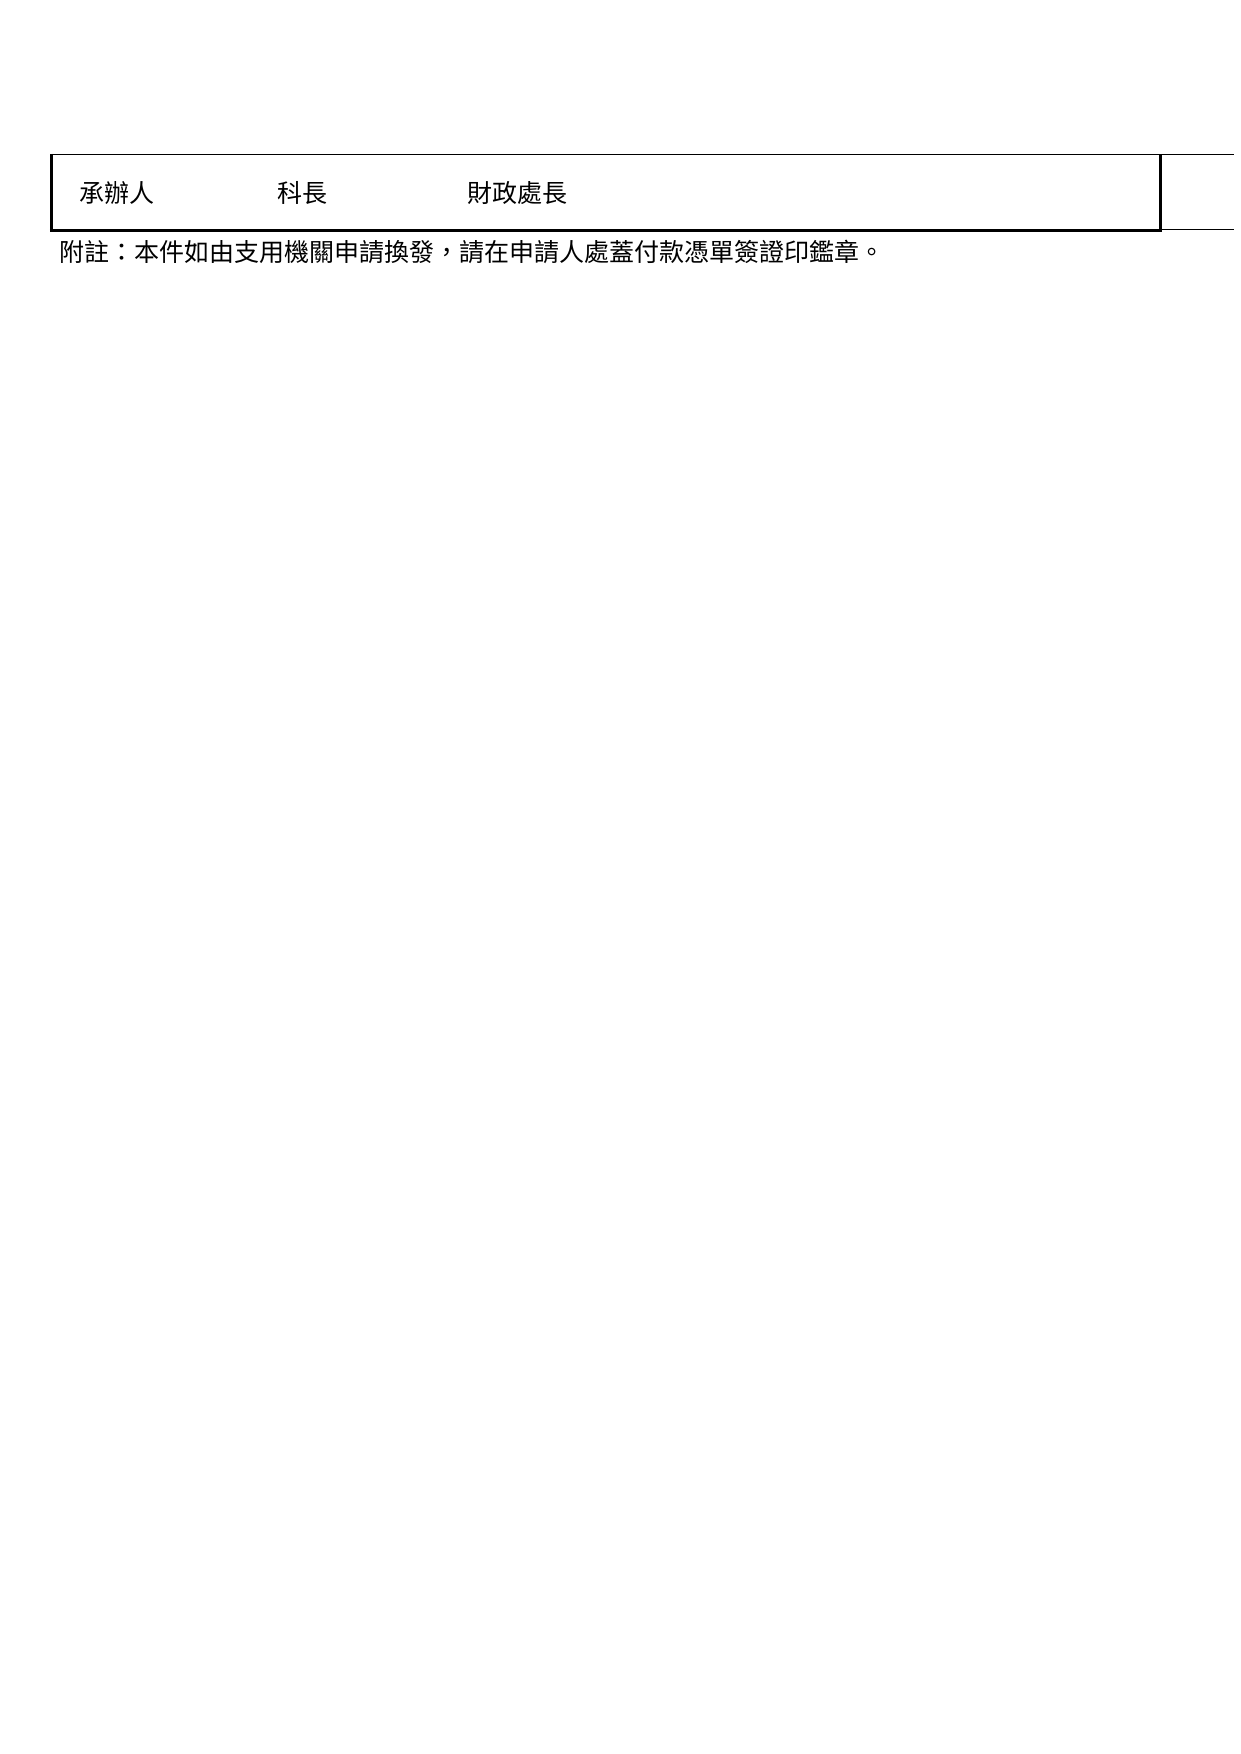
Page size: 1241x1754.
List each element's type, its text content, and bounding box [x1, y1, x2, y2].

text 附註：本件如由支用機關申請換發，請在申請人處蓋付款憑單簽證印鑑章。 [59, 232, 1181, 269]
table_header [1162, 155, 1233, 229]
table_cell 承辦人 科長 財政處長 [53, 155, 1159, 229]
